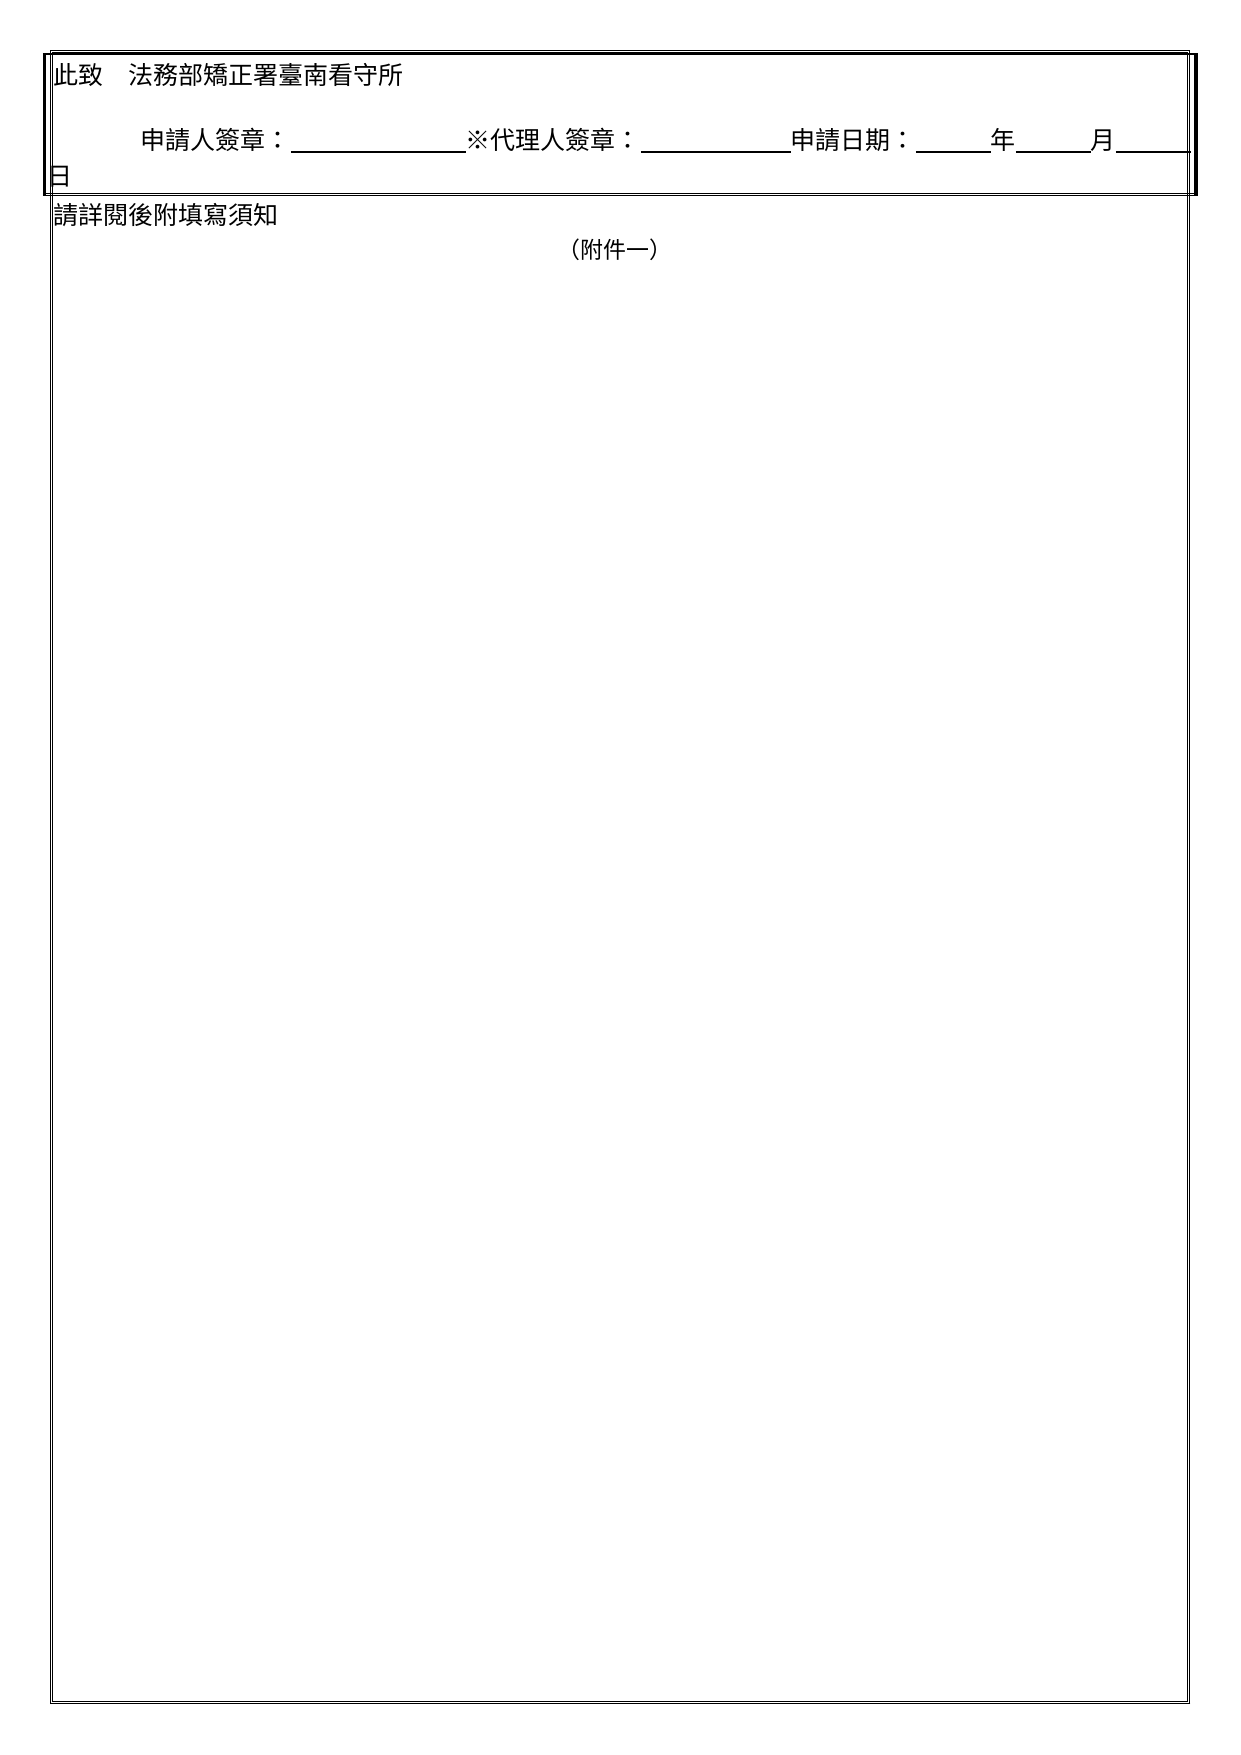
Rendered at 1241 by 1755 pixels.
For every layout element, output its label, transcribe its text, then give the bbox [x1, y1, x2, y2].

table_cell 此致 法務部矯正署臺南看守所 申請人簽章： ※代理人簽章： 申請日期： 年 月 日 [53, 55, 1187, 193]
text 請詳閱後附填寫須知 [53, 196, 1187, 232]
text （附件一） [53, 232, 1187, 265]
